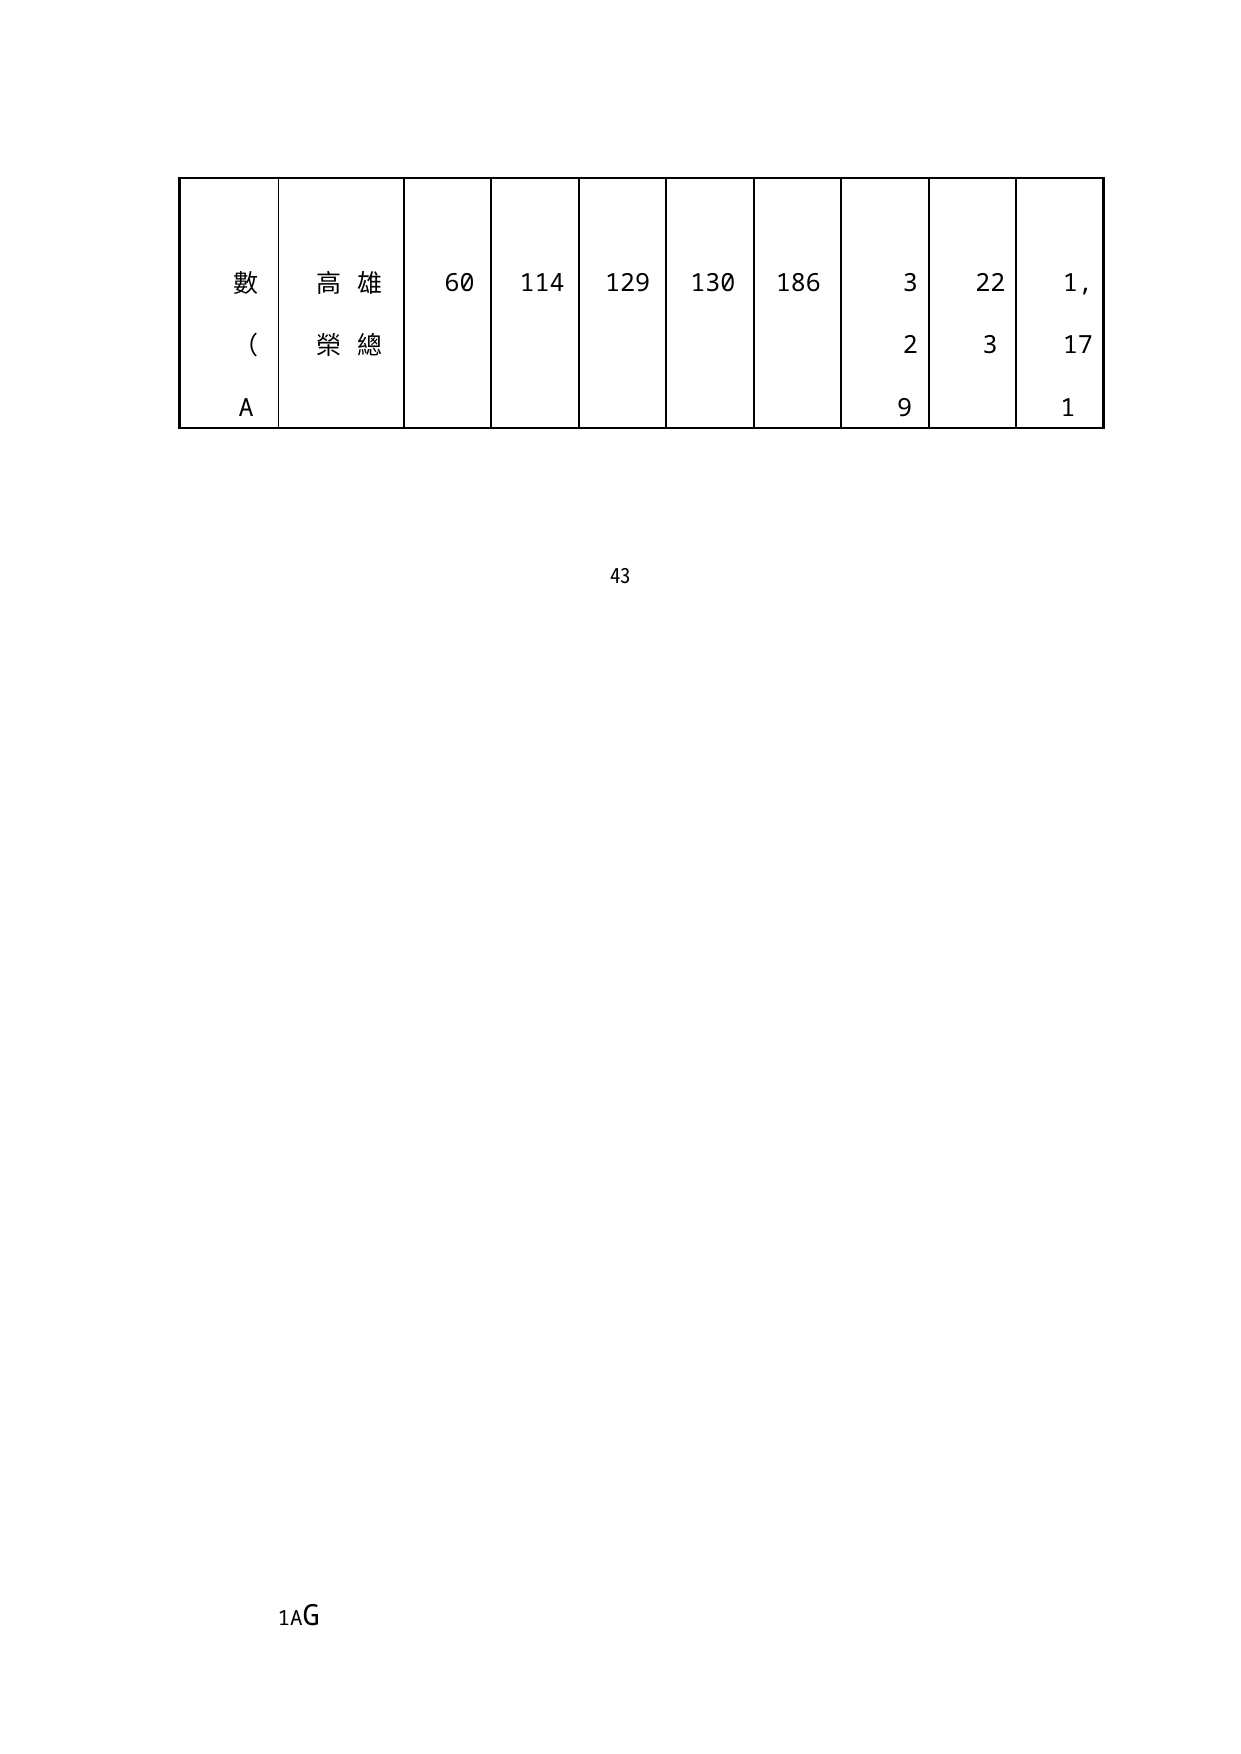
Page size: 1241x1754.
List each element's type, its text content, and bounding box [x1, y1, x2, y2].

table_cell 60 [405, 179, 490, 427]
table_cell 實際轉介個案數（A） [181, 179, 278, 427]
table_cell 130 [667, 179, 753, 427]
table_cell 129 [580, 179, 665, 427]
table_cell 1,171 [1017, 179, 1102, 427]
table_cell 223 [930, 179, 1015, 427]
table_cell 186 [755, 179, 840, 427]
table_cell 329 [842, 179, 928, 427]
table_cell 114 [492, 179, 578, 427]
table_cell 高雄榮總 [279, 179, 403, 427]
